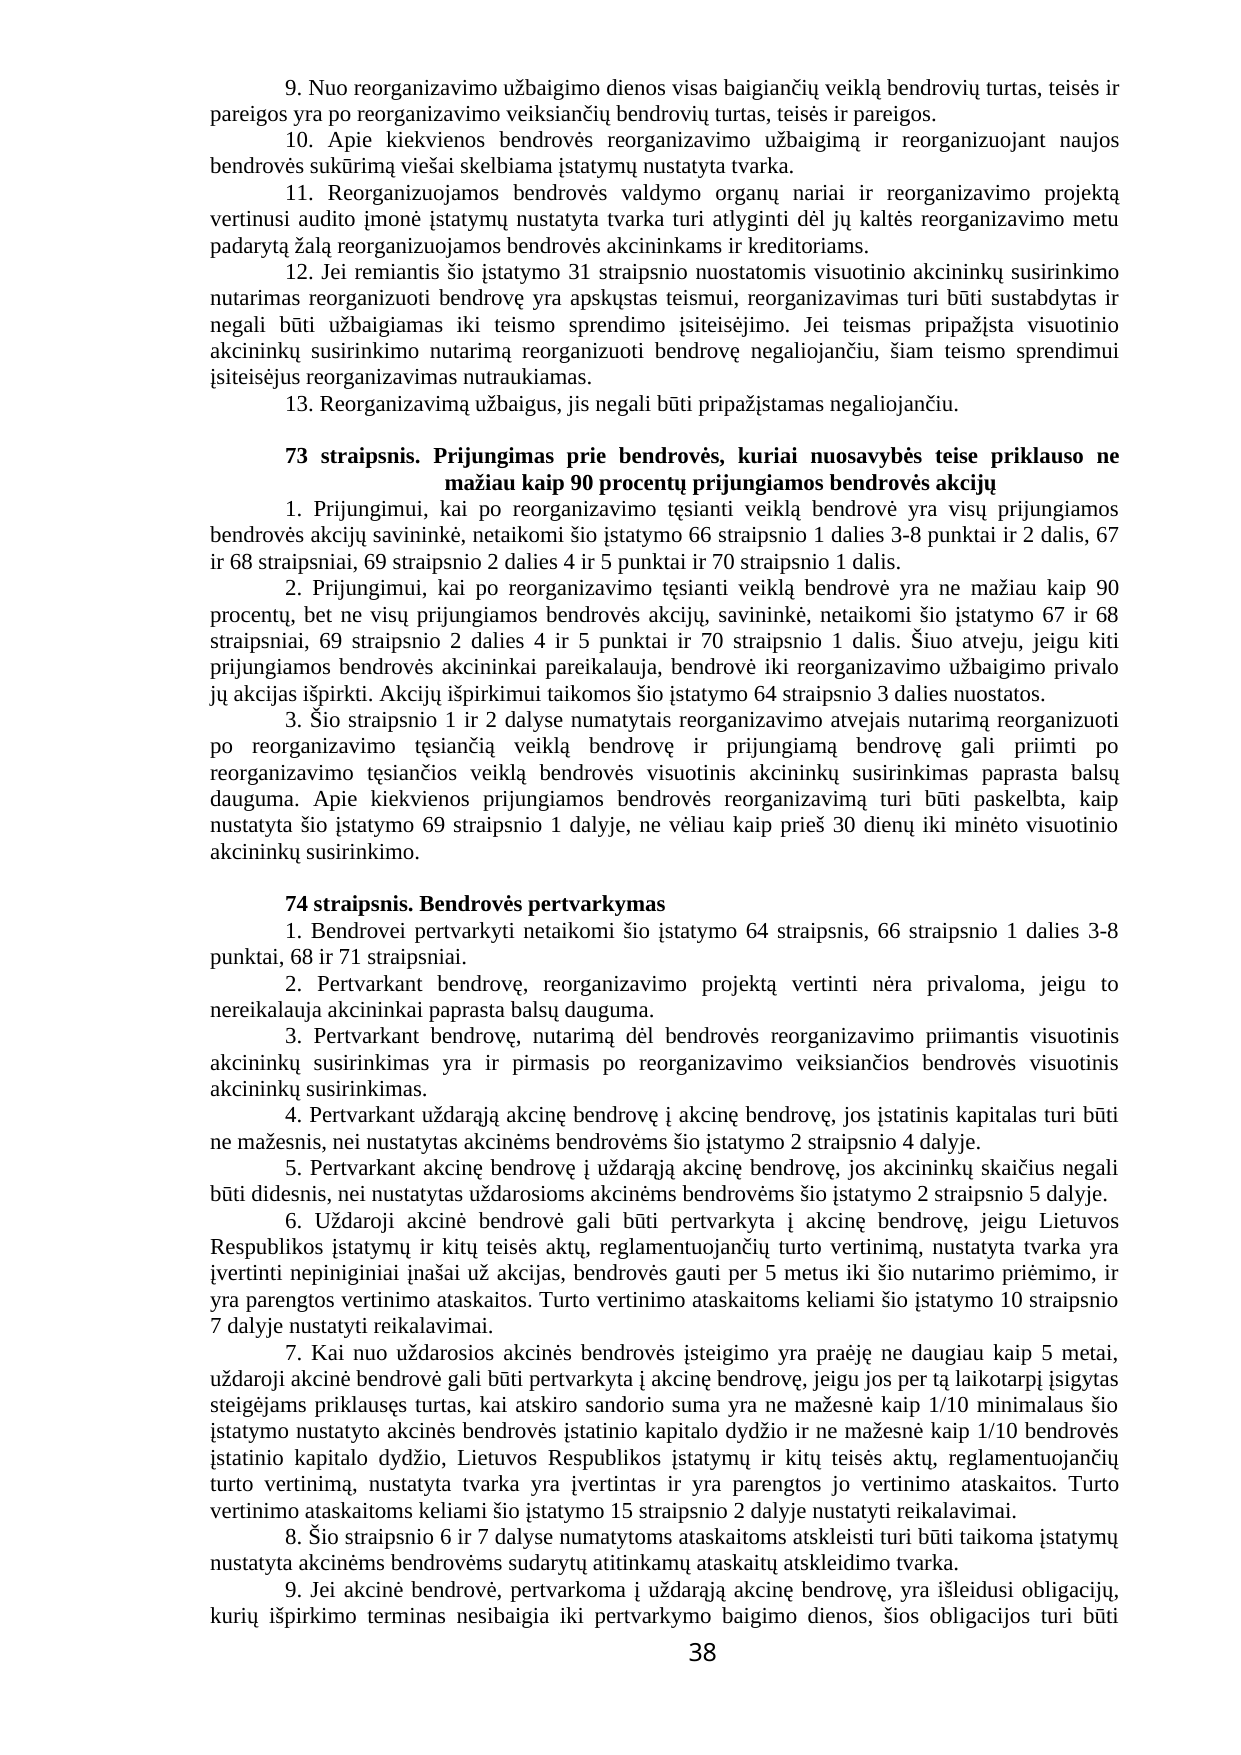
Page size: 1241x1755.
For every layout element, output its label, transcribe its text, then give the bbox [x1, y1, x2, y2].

text 6. Uždaroji akcinė bendrovė gali būti pertvarkyta į akcinę bendrovę, jeigu Lietuvos Respublikos įstatymų ir kitų teisės aktų, reglamentuojančių turto vertinimą, nustatyta tvarka yra įvertinti nepiniginiai įnašai už akcijas, bendrovės gauti per 5 metus iki šio nutarimo priėmimo, ir yra parengtos vertinimo ataskaitos. Turto vertinimo ataskaitoms keliami šio įstatymo 10 straipsnio 7 dalyje nustatyti reikalavimai. [210, 1207, 1120, 1338]
text 9. Nuo reorganizavimo užbaigimo dienos visas baigiančių veiklą bendrovių turtas, teisės ir pareigos yra po reorganizavimo veiksiančių bendrovių turtas, teisės ir pareigos. [210, 73, 1120, 126]
text 3. Pertvarkant bendrovę, nutarimą dėl bendrovės reorganizavimo priimantis visuotinis akcininkų susirinkimas yra ir pirmasis po reorganizavimo veiksiančios bendrovės visuotinis akcininkų susirinkimas. [210, 1022, 1120, 1101]
text 1. Prijungimui, kai po reorganizavimo tęsianti veiklą bendrovė yra visų prijungiamos bendrovės akcijų savininkė, netaikomi šio įstatymo 66 straipsnio 1 dalies 3-8 punktai ir 2 dalis, 67 ir 68 straipsniai, 69 straipsnio 2 dalies 4 ir 5 punktai ir 70 straipsnio 1 dalis. [210, 495, 1120, 574]
text 13. Reorganizavimą užbaigus, jis negali būti pripažįstamas negaliojančiu. [210, 390, 1120, 416]
text 74 straipsnis. Bendrovės pertvarkymas [210, 891, 1120, 917]
text 73 straipsnis. Prijungimas prie bendrovės, kuriai nuosavybės teise priklauso ne mažiau kaip 90 procentų prijungiamos bendrovės akcijų [285, 442, 1120, 495]
text 4. Pertvarkant uždarąją akcinę bendrovę į akcinę bendrovę, jos įstatinis kapitalas turi būti ne mažesnis, nei nustatytas akcinėms bendrovėms šio įstatymo 2 straipsnio 4 dalyje. [210, 1101, 1120, 1154]
text 9. Jei akcinė bendrovė, pertvarkoma į uždarąją akcinę bendrovę, yra išleidusi obligacijų, kurių išpirkimo terminas nesibaigia iki pertvarkymo baigimo dienos, šios obligacijos turi būti [210, 1576, 1120, 1628]
text 3. Šio straipsnio 1 ir 2 dalyse numatytais reorganizavimo atvejais nutarimą reorganizuoti po reorganizavimo tęsiančią veiklą bendrovę ir prijungiamą bendrovę gali priimti po reorganizavimo tęsiančios veiklą bendrovės visuotinis akcininkų susirinkimas paprasta balsų dauguma. Apie kiekvienos prijungiamos bendrovės reorganizavimą turi būti paskelbta, kaip nustatyta šio įstatymo 69 straipsnio 1 dalyje, ne vėliau kaip prieš 30 dienų iki minėto visuotinio akcininkų susirinkimo. [210, 706, 1120, 864]
text 10. Apie kiekvienos bendrovės reorganizavimo užbaigimą ir reorganizuojant naujos bendrovės sukūrimą viešai skelbiama įstatymų nustatyta tvarka. [210, 126, 1120, 179]
text 2. Pertvarkant bendrovę, reorganizavimo projektą vertinti nėra privaloma, jeigu to nereikalauja akcininkai paprasta balsų dauguma. [210, 969, 1120, 1022]
text 2. Prijungimui, kai po reorganizavimo tęsianti veiklą bendrovė yra ne mažiau kaip 90 procentų, bet ne visų prijungiamos bendrovės akcijų, savininkė, netaikomi šio įstatymo 67 ir 68 straipsniai, 69 straipsnio 2 dalies 4 ir 5 punktai ir 70 straipsnio 1 dalis. Šiuo atveju, jeigu kiti prijungiamos bendrovės akcininkai pareikalauja, bendrovė iki reorganizavimo užbaigimo privalo jų akcijas išpirkti. Akcijų išpirkimui taikomos šio įstatymo 64 straipsnio 3 dalies nuostatos. [210, 574, 1120, 706]
text 5. Pertvarkant akcinę bendrovę į uždarąją akcinę bendrovę, jos akcininkų skaičius negali būti didesnis, nei nustatytas uždarosioms akcinėms bendrovėms šio įstatymo 2 straipsnio 5 dalyje. [210, 1154, 1120, 1207]
text 11. Reorganizuojamos bendrovės valdymo organų nariai ir reorganizavimo projektą vertinusi audito įmonė įstatymų nustatyta tvarka turi atlyginti dėl jų kaltės reorganizavimo metu padarytą žalą reorganizuojamos bendrovės akcininkams ir kreditoriams. [210, 179, 1120, 258]
text 7. Kai nuo uždarosios akcinės bendrovės įsteigimo yra praėję ne daugiau kaip 5 metai, uždaroji akcinė bendrovė gali būti pertvarkyta į akcinę bendrovę, jeigu jos per tą laikotarpį įsigytas steigėjams priklausęs turtas, kai atskiro sandorio suma yra ne mažesnė kaip 1/10 minimalaus šio įstatymo nustatyto akcinės bendrovės įstatinio kapitalo dydžio ir ne mažesnė kaip 1/10 bendrovės įstatinio kapitalo dydžio, Lietuvos Respublikos įstatymų ir kitų teisės aktų, reglamentuojančių turto vertinimą, nustatyta tvarka yra įvertintas ir yra parengtos jo vertinimo ataskaitos. Turto vertinimo ataskaitoms keliami šio įstatymo 15 straipsnio 2 dalyje nustatyti reikalavimai. [210, 1338, 1120, 1523]
text 12. Jei remiantis šio įstatymo 31 straipsnio nuostatomis visuotinio akcininkų susirinkimo nutarimas reorganizuoti bendrovę yra apskųstas teismui, reorganizavimas turi būti sustabdytas ir negali būti užbaigiamas iki teismo sprendimo įsiteisėjimo. Jei teismas pripažįsta visuotinio akcininkų susirinkimo nutarimą reorganizuoti bendrovę negaliojančiu, šiam teismo sprendimui įsiteisėjus reorganizavimas nutraukiamas. [210, 258, 1120, 390]
text 1. Bendrovei pertvarkyti netaikomi šio įstatymo 64 straipsnis, 66 straipsnio 1 dalies 3-8 punktai, 68 ir 71 straipsniai. [210, 917, 1120, 969]
text 8. Šio straipsnio 6 ir 7 dalyse numatytoms ataskaitoms atskleisti turi būti taikoma įstatymų nustatyta akcinėms bendrovėms sudarytų atitinkamų ataskaitų atskleidimo tvarka. [210, 1523, 1120, 1576]
